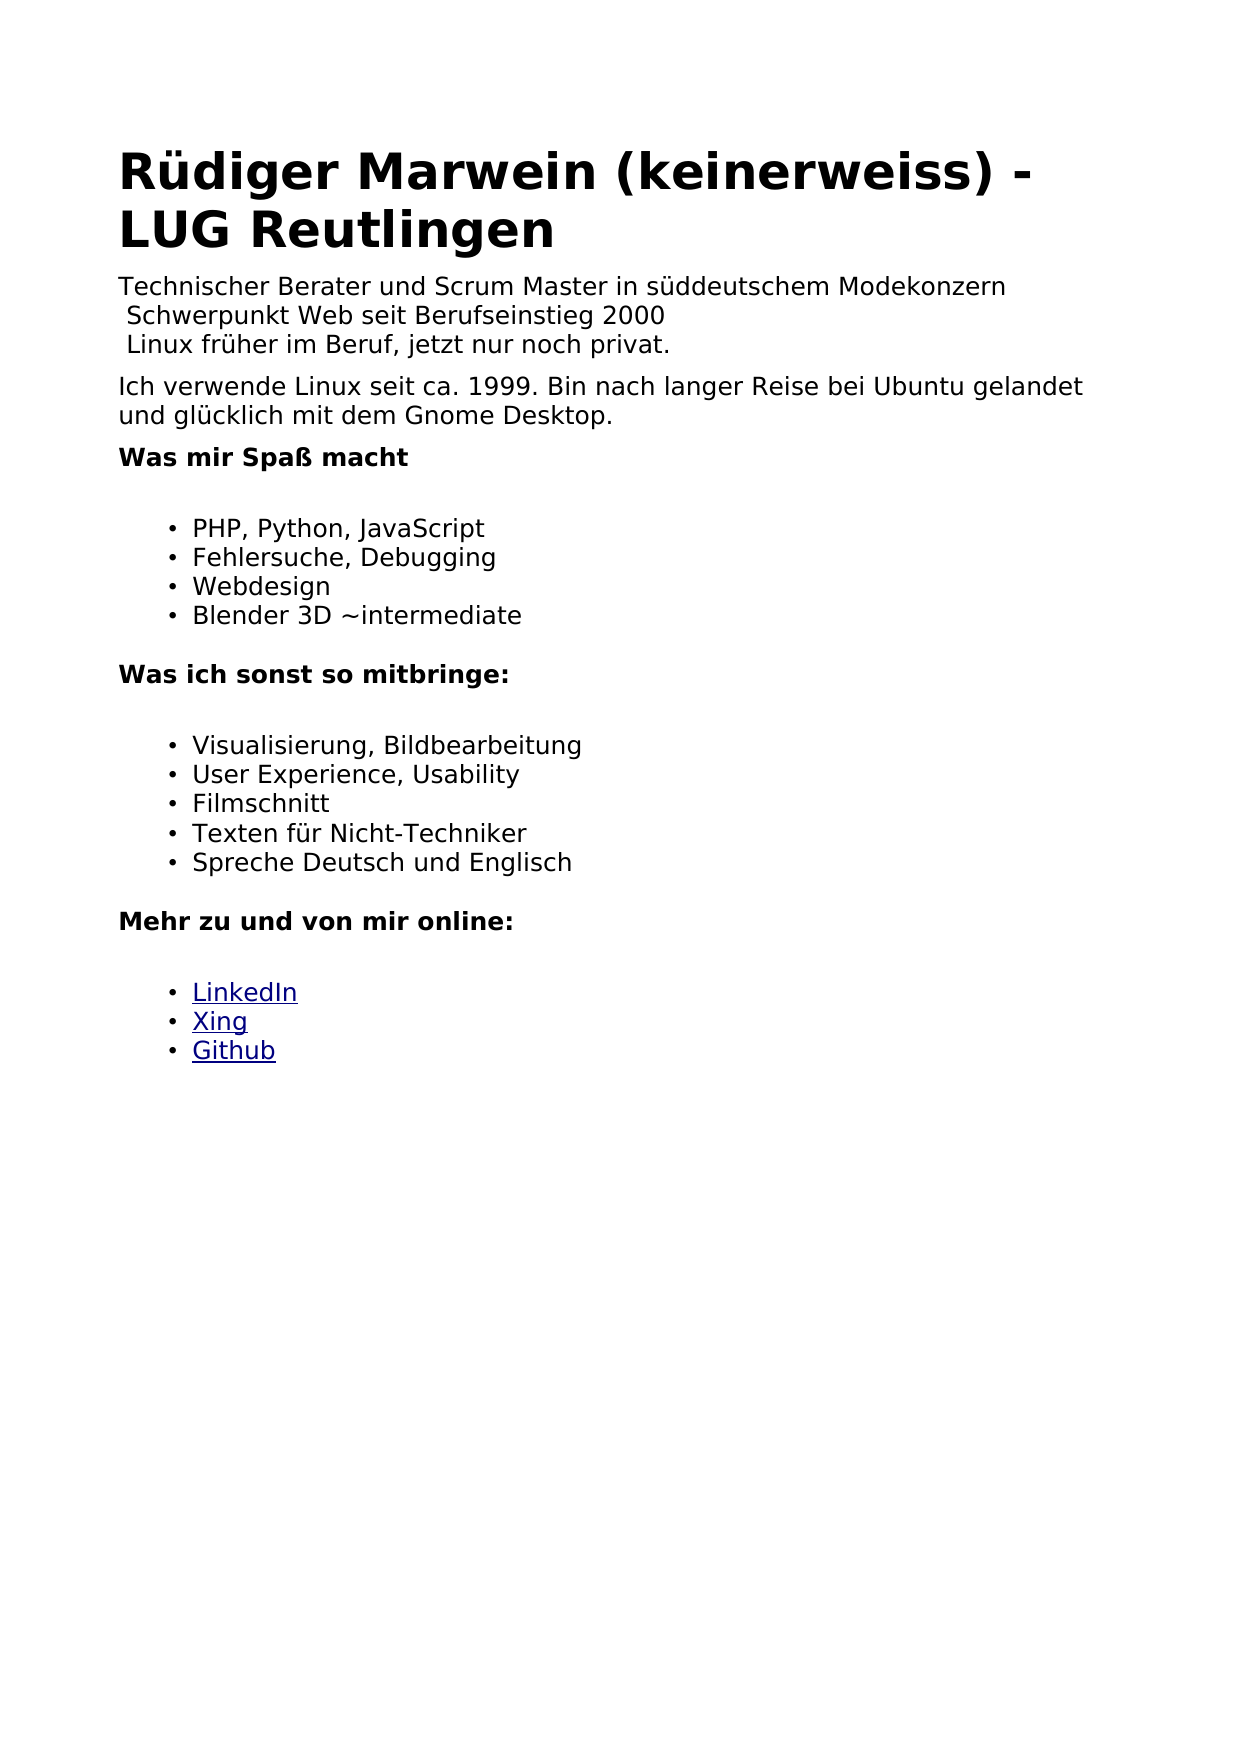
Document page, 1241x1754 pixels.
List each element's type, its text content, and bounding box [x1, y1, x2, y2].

list User Experience, Usability [177, 761, 1122, 790]
list PHP, Python, JavaScript [177, 514, 1122, 543]
list Texten für Nicht-Techniker [177, 819, 1122, 848]
text Was mir Spaß macht [118, 443, 1122, 472]
list Filmschnitt [177, 790, 1122, 819]
list Spreche Deutsch und Englisch [177, 848, 1122, 877]
list Webdesign [177, 572, 1122, 602]
text Was ich sonst so mitbringe: [118, 660, 1122, 689]
text Technischer Berater und Scrum Master in süddeutschem Modekonzern Schwerpunkt Web seit Berufseinstieg 2000 Linux früher im Beruf, jetzt nur noch privat. [118, 272, 1122, 359]
list Blender 3D ~intermediate [177, 602, 1122, 631]
list LinkedIn [177, 978, 1122, 1007]
list Fehlersuche, Debugging [177, 543, 1122, 572]
subtitle Rüdiger Marwein (keinerweiss) - LUG Reutlingen [118, 143, 1122, 259]
list Visualisierung, Bildbearbeitung [177, 731, 1122, 761]
list Github [177, 1036, 1122, 1065]
text Ich verwende Linux seit ca. 1999. Bin nach langer Reise bei Ubuntu gelandet und glücklich mit dem Gnome Desktop. [118, 372, 1122, 430]
text Mehr zu und von mir online: [118, 907, 1122, 936]
list Xing [177, 1007, 1122, 1036]
